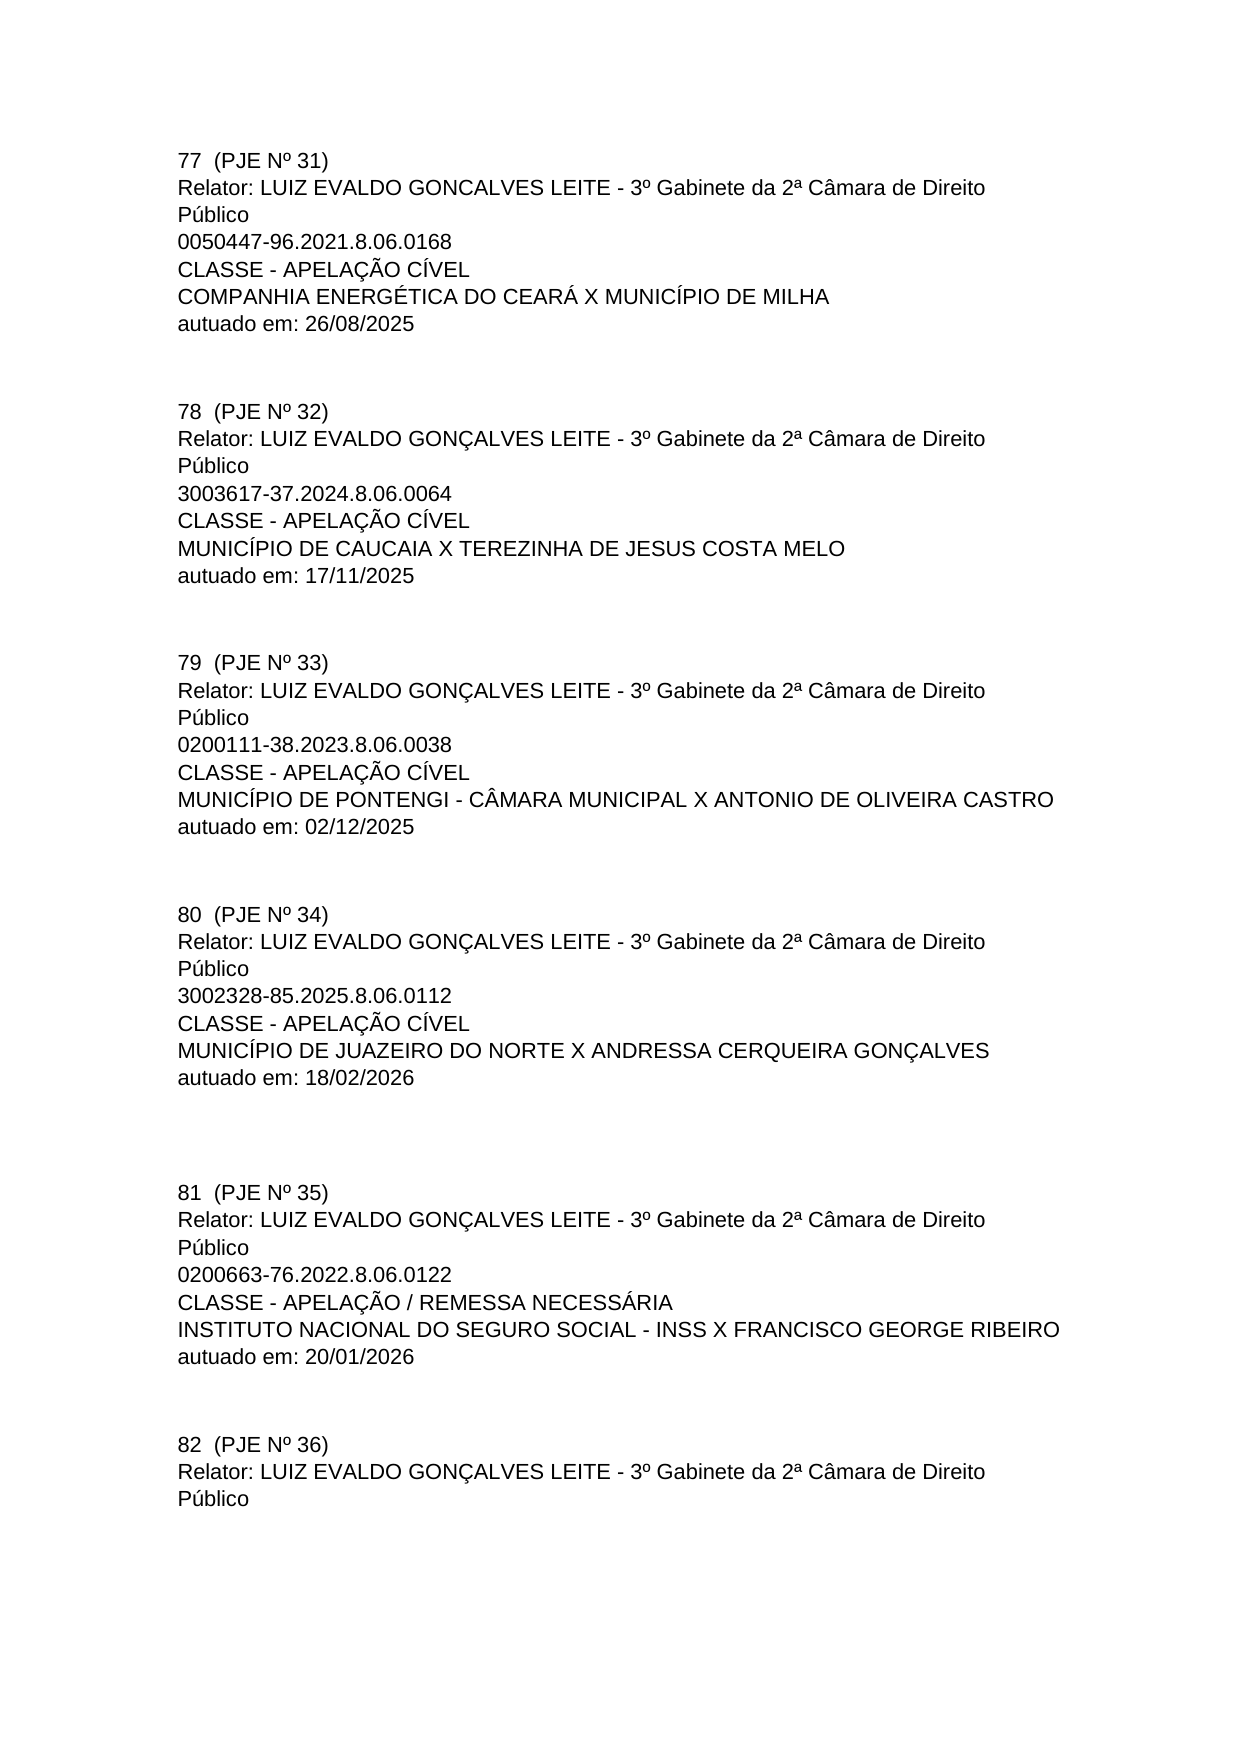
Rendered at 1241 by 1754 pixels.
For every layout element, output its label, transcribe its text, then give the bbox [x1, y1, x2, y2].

text Relator: LUIZ EVALDO GONÇALVES LEITE - 3º Gabinete da 2ª Câmara de Direito Público [177, 1459, 1063, 1511]
subtitle 0050447-96.2021.8.06.0168 [177, 229, 1063, 254]
text 80 (PJE Nº 34) [177, 902, 1063, 927]
text Relator: LUIZ EVALDO GONÇALVES LEITE - 3º Gabinete da 2ª Câmara de Direito Público [177, 929, 1063, 981]
text 81 (PJE Nº 35) [177, 1180, 1063, 1205]
subtitle 3002328-85.2025.8.06.0112 [177, 983, 1063, 1008]
text CLASSE - APELAÇÃO CÍVEL MUNICÍPIO DE CAUCAIA X TEREZINHA DE JESUS COSTA MELO autuado em: 17/11/2025 [177, 508, 1063, 588]
text Relator: LUIZ EVALDO GONÇALVES LEITE - 3º Gabinete da 2ª Câmara de Direito Público [177, 1207, 1063, 1260]
text Relator: LUIZ EVALDO GONÇALVES LEITE - 3º Gabinete da 2ª Câmara de Direito Público [177, 426, 1063, 478]
subtitle 3003617-37.2024.8.06.0064 [177, 481, 1063, 506]
text 77 (PJE Nº 31) [177, 148, 1063, 173]
text Relator: LUIZ EVALDO GONCALVES LEITE - 3º Gabinete da 2ª Câmara de Direito Público [177, 175, 1063, 227]
subtitle 0200663-76.2022.8.06.0122 [177, 1262, 1063, 1287]
text 79 (PJE Nº 33) [177, 650, 1063, 676]
text 78 (PJE Nº 32) [177, 399, 1063, 424]
text 82 (PJE Nº 36) [177, 1432, 1063, 1457]
subtitle 0200111-38.2023.8.06.0038 [177, 732, 1063, 757]
text Relator: LUIZ EVALDO GONÇALVES LEITE - 3º Gabinete da 2ª Câmara de Direito Público [177, 677, 1063, 730]
text CLASSE - APELAÇÃO CÍVEL MUNICÍPIO DE PONTENGI - CÂMARA MUNICIPAL X ANTONIO DE OLIVEIRA CASTRO autuado em: 02/12/2025 [177, 759, 1063, 839]
text CLASSE - APELAÇÃO CÍVEL MUNICÍPIO DE JUAZEIRO DO NORTE X ANDRESSA CERQUEIRA GONÇALVES autuado em: 18/02/2026 [177, 1011, 1063, 1091]
text CLASSE - APELAÇÃO / REMESSA NECESSÁRIA INSTITUTO NACIONAL DO SEGURO SOCIAL - INSS X FRANCISCO GEORGE RIBEIRO autuado em: 20/01/2026 [177, 1289, 1063, 1369]
text CLASSE - APELAÇÃO CÍVEL COMPANHIA ENERGÉTICA DO CEARÁ X MUNICÍPIO DE MILHA autuado em: 26/08/2025 [177, 257, 1063, 336]
